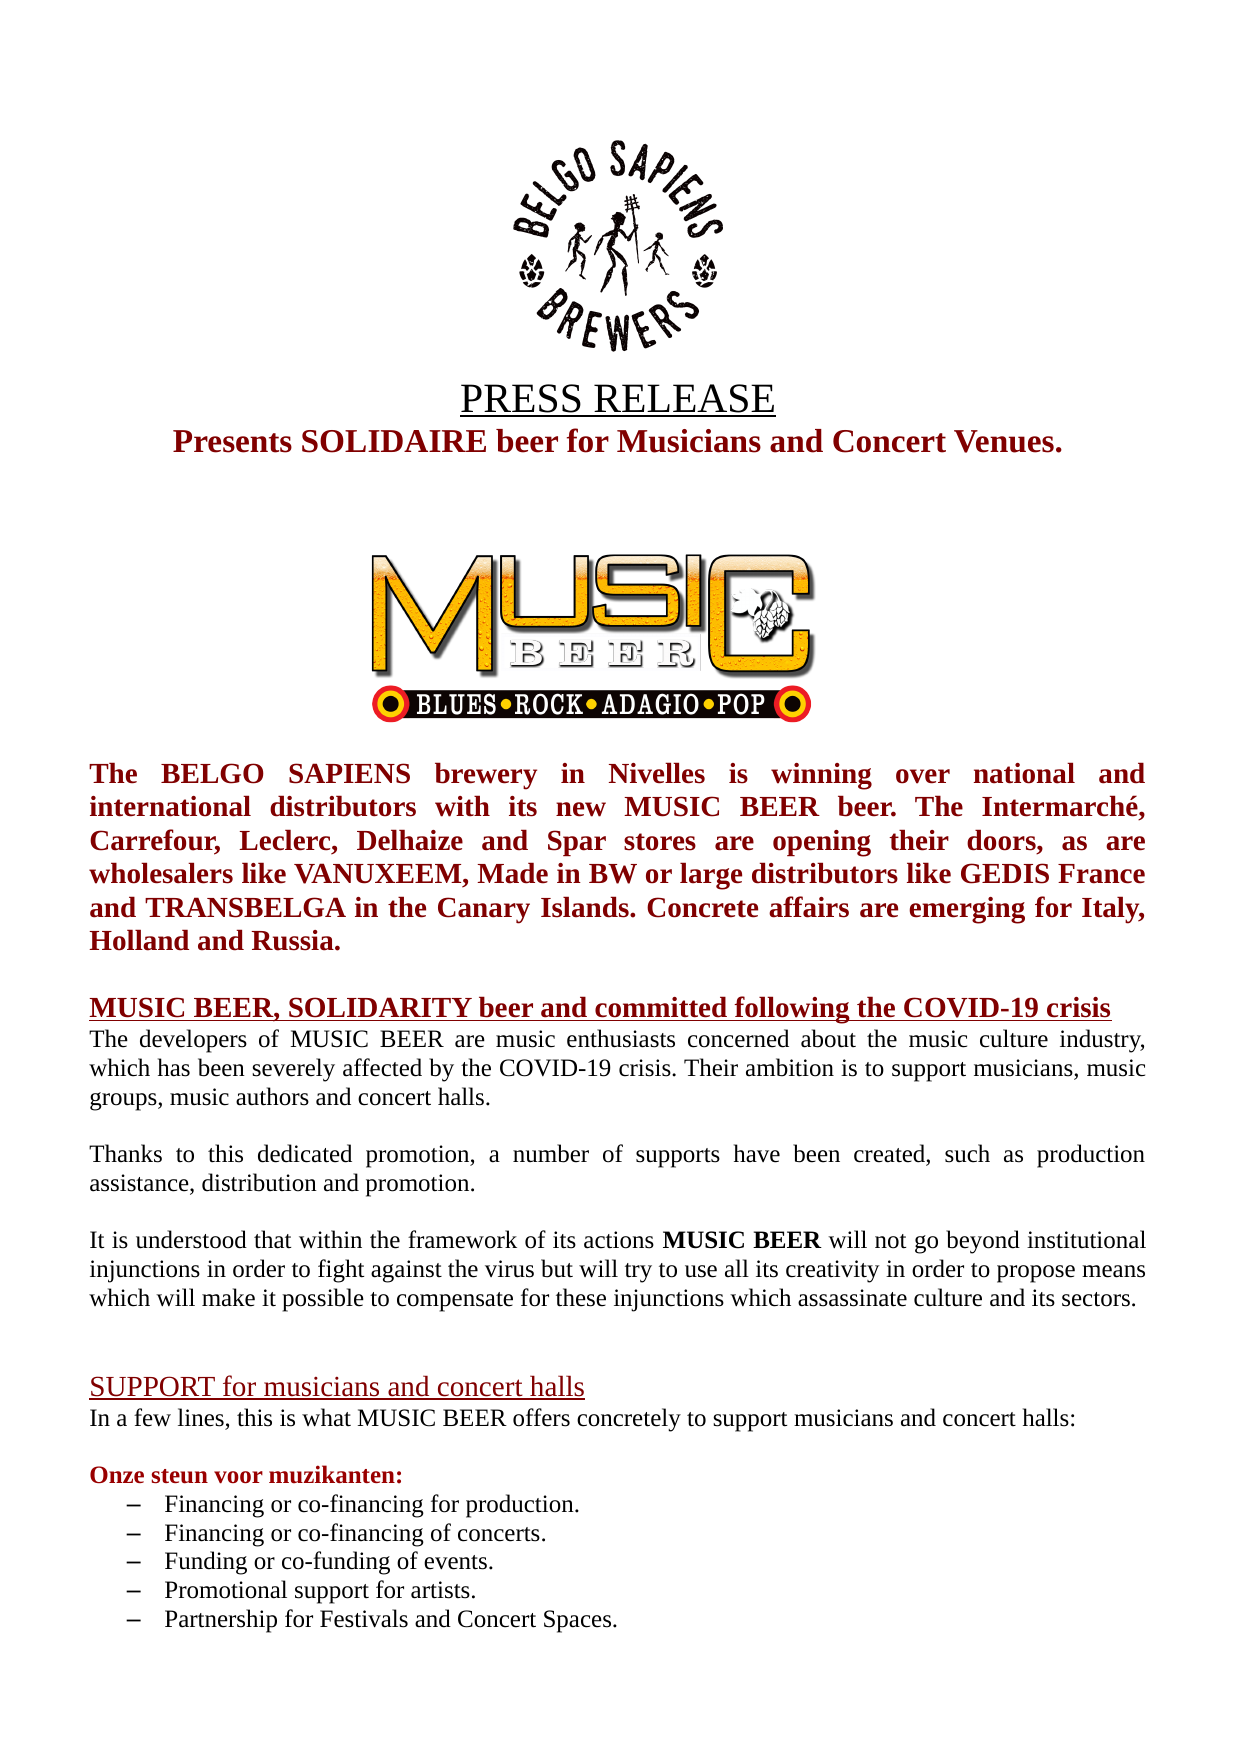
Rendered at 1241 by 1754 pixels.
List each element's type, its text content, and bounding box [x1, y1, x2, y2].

text In a few lines, this is what MUSIC BEER offers concretely to support musicians and concert halls: [89, 1403, 1147, 1431]
text Thanks to this dedicated promotion, a number of supports have been created, such as production assistance, distribution and promotion. [89, 1139, 1147, 1197]
text The BELGO SAPIENS brewery in Nivelles is winning over national and international distributors with its new MUSIC BEER beer. The Intermarché, Carrefour, Leclerc, Delhaize and Spar stores are opening their doors, as are wholesalers like VANUXEEM, Made in BW or large distributors like GEDIS France and TRANSBELGA in the Canary Islands. Concrete affairs are emerging for Italy, Holland and Russia. [89, 527, 1147, 957]
list Financing or co-financing of concerts. [127, 1518, 1147, 1546]
text MUSIC BEER, SOLIDARITY beer and committed following the COVID-19 crisis [89, 991, 1147, 1024]
text ​ [89, 1110, 1147, 1139]
text Onze steun voor muzikanten: [89, 1460, 1147, 1489]
text PRESS RELEASE Presents SOLIDAIRE beer for Musicians and Concert Venues. [89, 118, 1147, 460]
picture [491, 118, 745, 374]
list Financing or co-financing for production. [127, 1489, 1147, 1518]
text The developers of MUSIC BEER are music enthusiasts concerned about the music culture industry, which has been severely affected by the COVID-19 crisis. Their ambition is to support musicians, music groups, music authors and concert halls. [89, 1024, 1147, 1110]
picture [355, 536, 827, 756]
list Promotional support for artists. [127, 1575, 1147, 1604]
text SUPPORT for musicians and concert halls [89, 1369, 1147, 1403]
list Partnership for Festivals and Concert Spaces. [127, 1604, 1147, 1633]
list Funding or co-funding of events. [127, 1546, 1147, 1575]
text It is understood that within the framework of its actions MUSIC BEER will not go beyond institutional injunctions in order to fight against the virus but will try to use all its creativity in order to propose means which will make it possible to compensate for these injunctions which assassinate culture and its sectors. [89, 1225, 1147, 1312]
